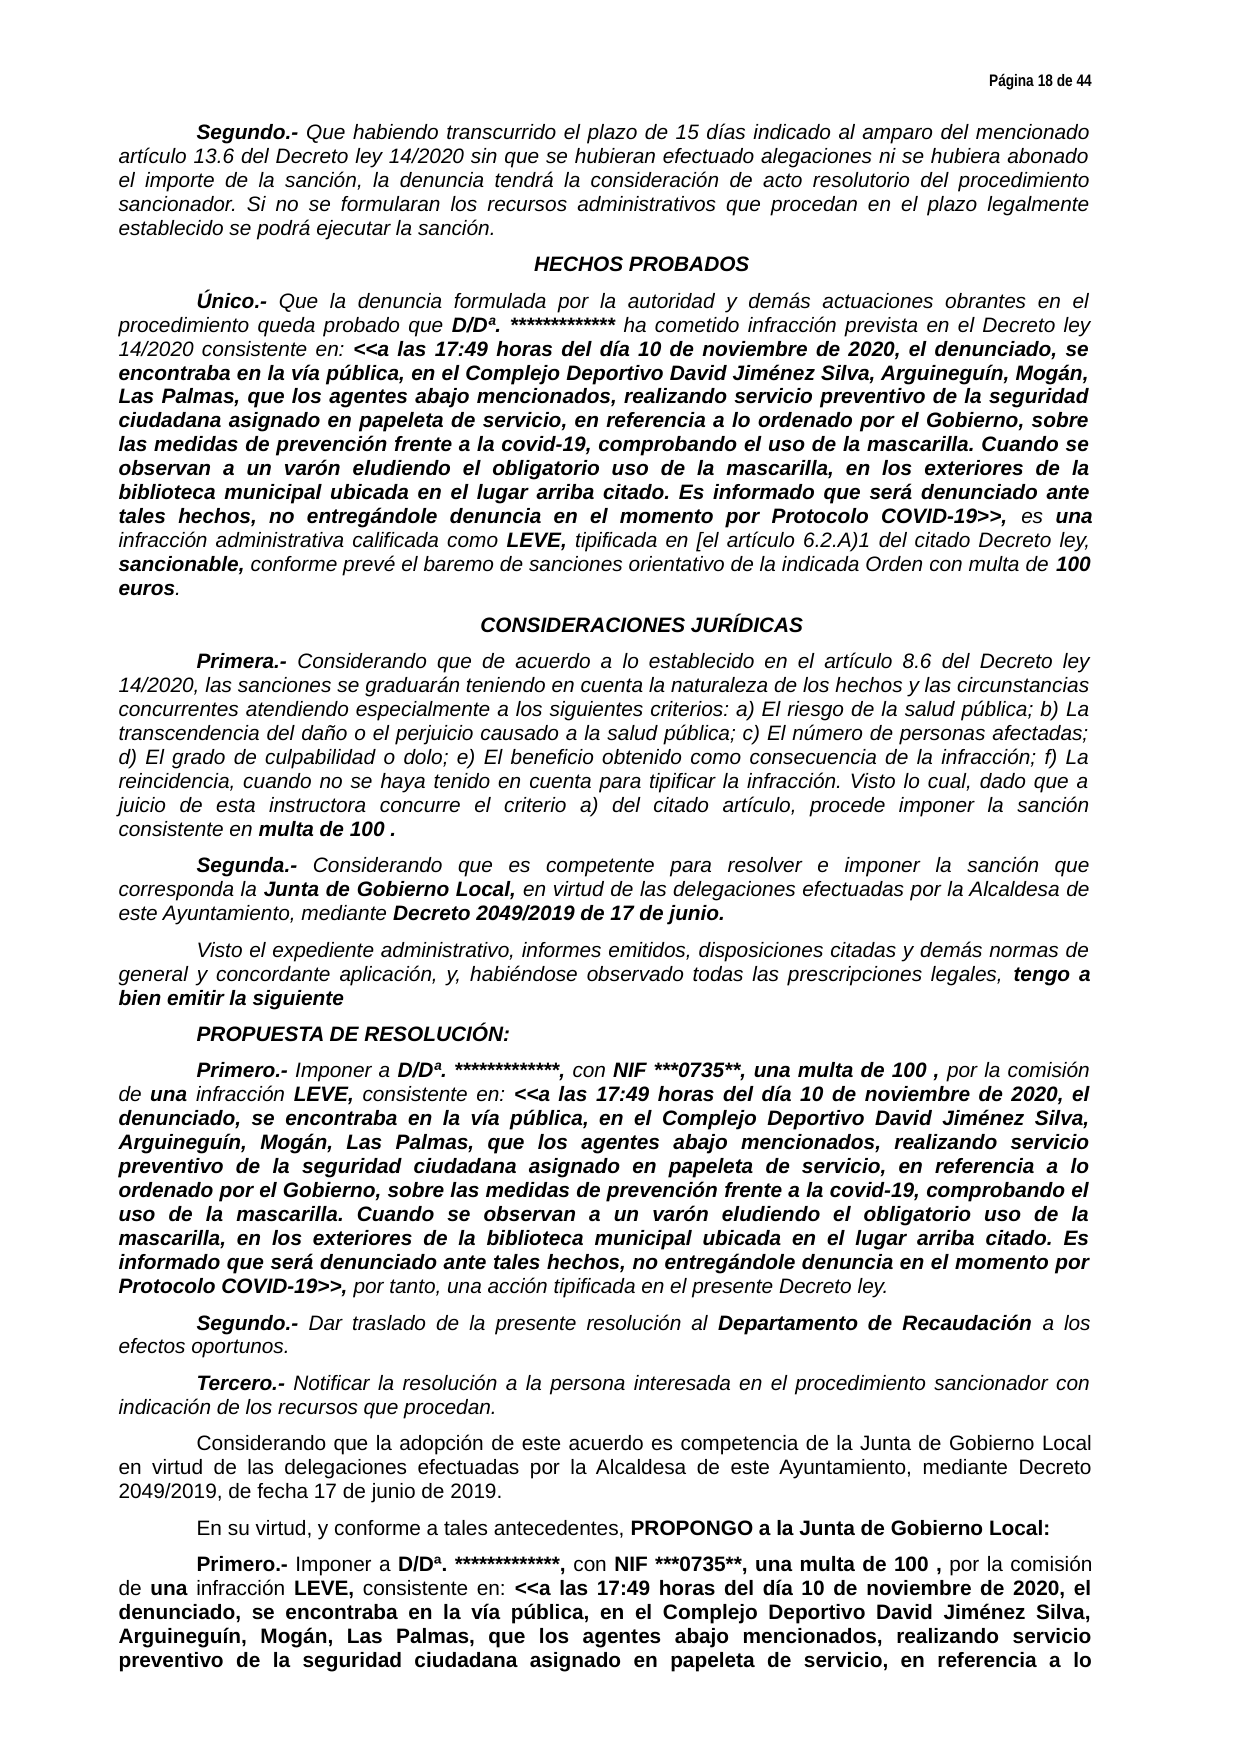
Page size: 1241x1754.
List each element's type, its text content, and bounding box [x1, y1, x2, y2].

text CONSIDERACIONES JURÍDICAS [118, 612, 1092, 636]
text Segunda.- Considerando que es competente para resolver e imponer la sanción que corresponda la Junta de Gobierno Local, en virtud de las delegaciones efectuadas por la Alcaldesa de este Ayuntamiento, mediante Decreto 2049/2019 de 17 de junio. [118, 853, 1092, 925]
text Primero.- Imponer a D/Dª. *************, con NIF ***0735**, una multa de 100 , por la comisión de una infracción LEVE, consistente en: <<a las 17:49 horas del día 10 de noviembre de 2020, el denunciado, se encontraba en la vía pública, en el Complejo Deportivo David Jiménez Silva, Arguineguín, Mogán, Las Palmas, que los agentes abajo mencionados, realizando servicio preventivo de la seguridad ciudadana asignado en papeleta de servicio, en referencia a lo [118, 1552, 1092, 1672]
text PROPUESTA DE RESOLUCIÓN: [118, 1022, 1092, 1046]
text Segundo.- Dar traslado de la presente resolución al Departamento de Recaudación a los efectos oportunos. [118, 1310, 1092, 1358]
text Visto el expediente administrativo, informes emitidos, disposiciones citadas y demás normas de general y concordante aplicación, y, habiéndose observado todas las prescripciones legales, tengo a bien emitir la siguiente [118, 937, 1092, 1009]
text HECHOS PROBADOS [118, 252, 1092, 276]
text En su virtud, y conforme a tales antecedentes, PROPONGO a la Junta de Gobierno Local: [118, 1516, 1092, 1539]
text Considerando que la adopción de este acuerdo es competencia de la Junta de Gobierno Local en virtud de las delegaciones efectuadas por la Alcaldesa de este Ayuntamiento, mediante Decreto 2049/2019, de fecha 17 de junio de 2019. [118, 1431, 1092, 1503]
text Único.- Que la denuncia formulada por la autoridad y demás actuaciones obrantes en el procedimiento queda probado que D/Dª. ************* ha cometido infracción prevista en el Decreto ley 14/2020 consistente en: <<a las 17:49 horas del día 10 de noviembre de 2020, el denunciado, se encontraba en la vía pública, en el Complejo Deportivo David Jiménez Silva, Arguineguín, Mogán, Las Palmas, que los agentes abajo mencionados, realizando servicio preventivo de la seguridad ciudadana asignado en papeleta de servicio, en referencia a lo ordenado por el Gobierno, sobre las medidas de prevención frente a la covid-19, comprobando el uso de la mascarilla. Cuando se observan a un varón eludiendo el obligatorio uso de la mascarilla, en los exteriores de la biblioteca municipal ubicada en el lugar arriba citado. Es informado que será denunciado ante tales hechos, no entregándole denuncia en el momento por Protocolo COVID-19>>, es una infracción administrativa calificada como LEVE, tipificada en [el artículo 6.2.A)1 del citado Decreto ley, sancionable, conforme prevé el baremo de sanciones orientativo de la indicada Orden con multa de 100 euros. [118, 288, 1092, 600]
text Tercero.- Notificar la resolución a la persona interesada en el procedimiento sancionador con indicación de los recursos que procedan. [118, 1371, 1092, 1419]
text Primero.- Imponer a D/Dª. *************, con NIF ***0735**, una multa de 100 , por la comisión de una infracción LEVE, consistente en: <<a las 17:49 horas del día 10 de noviembre de 2020, el denunciado, se encontraba en la vía pública, en el Complejo Deportivo David Jiménez Silva, Arguineguín, Mogán, Las Palmas, que los agentes abajo mencionados, realizando servicio preventivo de la seguridad ciudadana asignado en papeleta de servicio, en referencia a lo ordenado por el Gobierno, sobre las medidas de prevención frente a la covid-19, comprobando el uso de la mascarilla. Cuando se observan a un varón eludiendo el obligatorio uso de la mascarilla, en los exteriores de la biblioteca municipal ubicada en el lugar arriba citado. Es informado que será denunciado ante tales hechos, no entregándole denuncia en el momento por Protocolo COVID-19>>, por tanto, una acción tipificada en el presente Decreto ley. [118, 1058, 1092, 1298]
text Segundo.- Que habiendo transcurrido el plazo de 15 días indicado al amparo del mencionado artículo 13.6 del Decreto ley 14/2020 sin que se hubieran efectuado alegaciones ni se hubiera abonado el importe de la sanción, la denuncia tendrá la consideración de acto resolutorio del procedimiento sancionador. Si no se formularan los recursos administrativos que procedan en el plazo legalmente establecido se podrá ejecutar la sanción. [118, 120, 1092, 239]
text Primera.- Considerando que de acuerdo a lo establecido en el artículo 8.6 del Decreto ley 14/2020, las sanciones se graduarán teniendo en cuenta la naturaleza de los hechos y las circunstancias concurrentes atendiendo especialmente a los siguientes criterios: a) El riesgo de la salud pública; b) La transcendencia del daño o el perjuicio causado a la salud pública; c) El número de personas afectadas; d) El grado de culpabilidad o dolo; e) El beneficio obtenido como consecuencia de la infracción; f) La reincidencia, cuando no se haya tenido en cuenta para tipificar la infracción. Visto lo cual, dado que a juicio de esta instructora concurre el criterio a) del citado artículo, procede imponer la sanción consistente en multa de 100 . [118, 649, 1092, 841]
